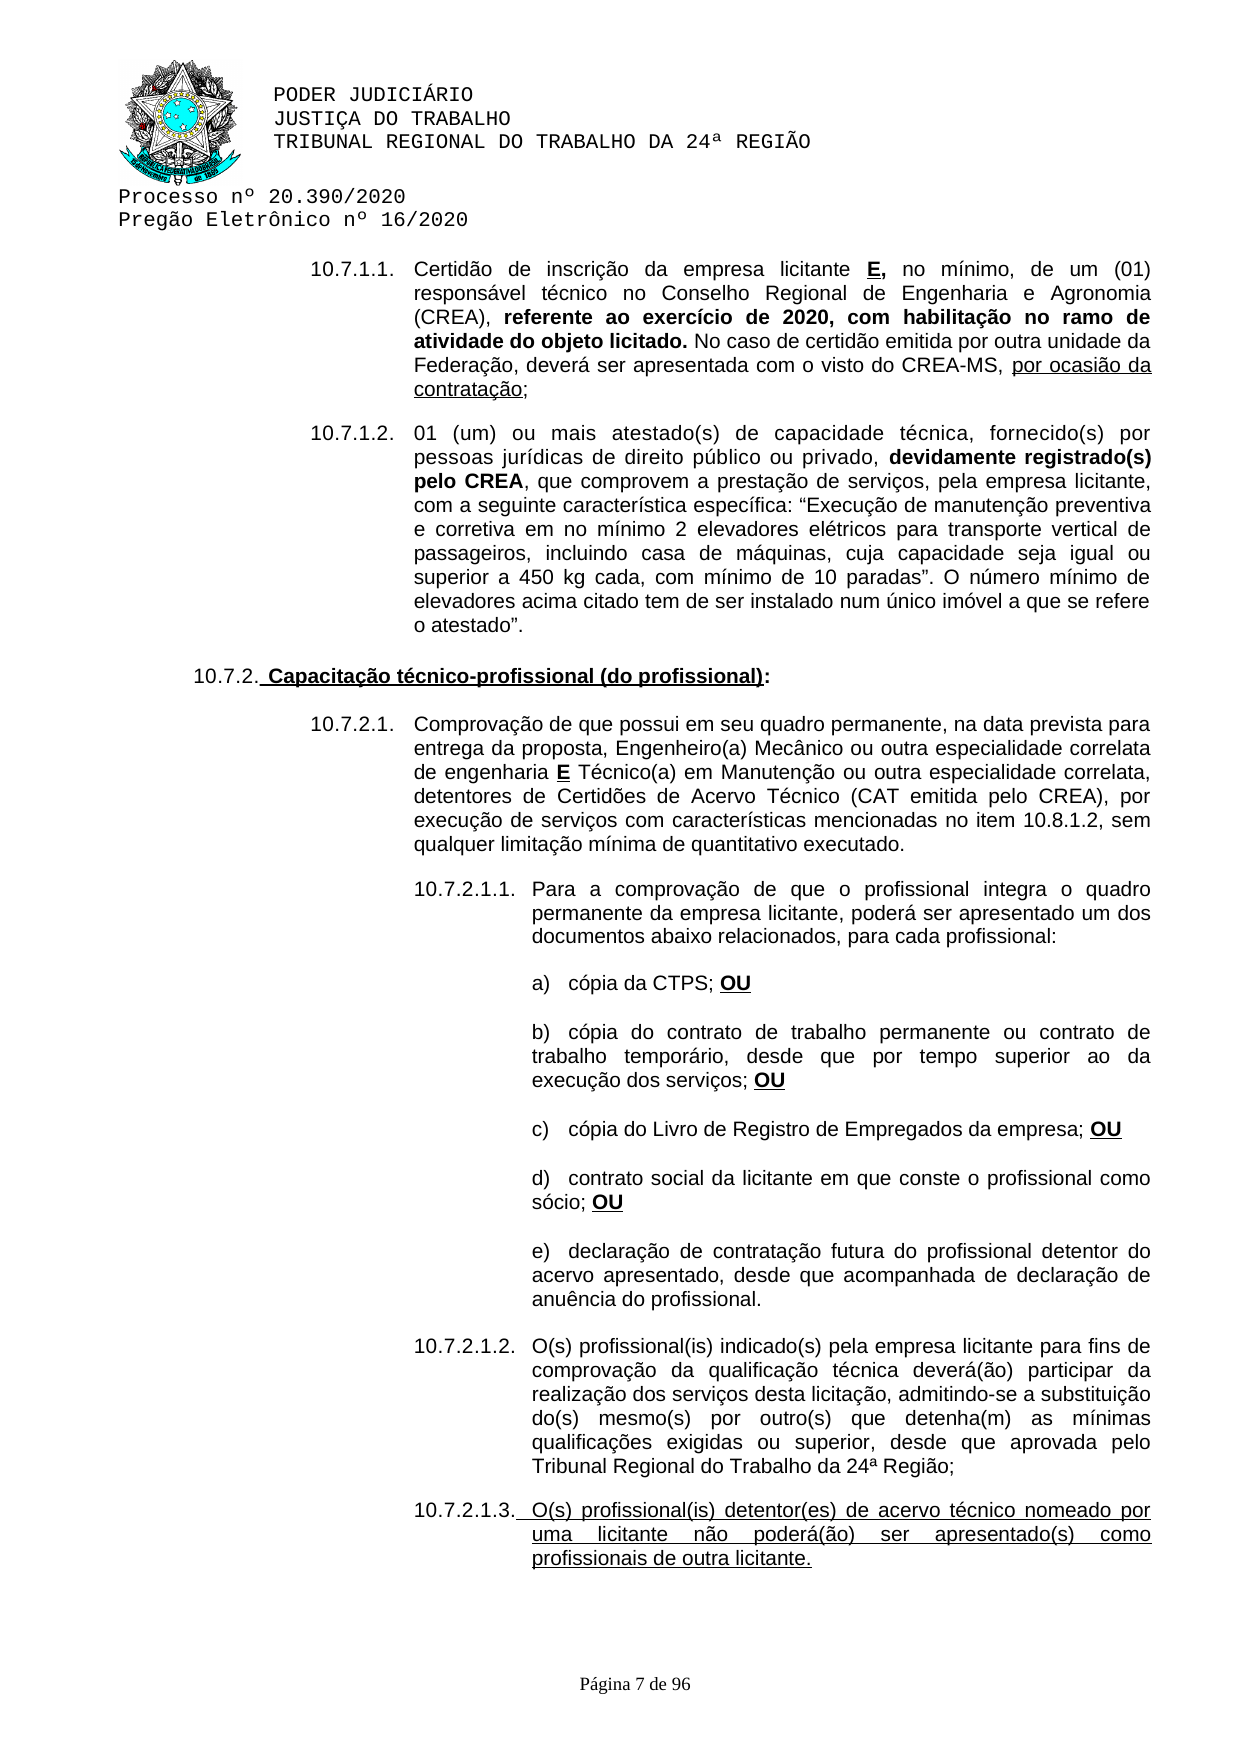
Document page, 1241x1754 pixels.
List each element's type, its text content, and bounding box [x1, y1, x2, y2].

text a) cópia da CTPS; OU [532, 971, 1152, 995]
list 01 (um) ou mais atestado(s) de capacidade técnica, fornecido(s) por pessoas jurídicas de direito público ou privado, devidamente registrado(s) pelo CREA, que comprovem a prestação de serviços, pela empresa licitante, com a seguinte característica específica: “Execução de manutenção preventiva e corretiva em no mínimo 2 elevadores elétricos para transporte vertical de passageiros, incluindo casa de máquinas, cuja capacidade seja igual ou superior a 450 kg cada, com mínimo de 10 paradas”. O número mínimo de elevadores acima citado tem de ser instalado num único imóvel a que se refere o atestado”. [310, 421, 1152, 637]
text b) cópia do contrato de trabalho permanente ou contrato de trabalho temporário, desde que por tempo superior ao da execução dos serviços; OU [532, 1020, 1152, 1092]
text c) cópia do Livro de Registro de Empregados da empresa; OU [532, 1117, 1152, 1141]
list O(s) profissional(is) detentor(es) de acervo técnico nomeado por uma licitante não poderá(ão) ser apresentado(s) como profissionais de outra licitante. [413, 1498, 1152, 1570]
list Capacitação técnico-profissional (do profissional): [193, 660, 1152, 689]
list Para a comprovação de que o profissional integra o quadro permanente da empresa licitante, poderá ser apresentado um dos documentos abaixo relacionados, para cada profissional: [413, 876, 1152, 948]
list Comprovação de que possui em seu quadro permanente, na data prevista para entrega da proposta, Engenheiro(a) Mecânico ou outra especialidade correlata de engenharia E Técnico(a) em Manutenção ou outra especialidade correlata, detentores de Certidões de Acervo Técnico (CAT emitida pelo CREA), por execução de serviços com características mencionadas no item 10.8.1.2, sem qualquer limitação mínima de quantitativo executado. [310, 712, 1152, 856]
text e) declaração de contratação futura do profissional detentor do acervo apresentado, desde que acompanhada de declaração de anuência do profissional. [532, 1239, 1152, 1311]
text d) contrato social da licitante em que conste o profissional como sócio; OU [532, 1166, 1152, 1214]
list Certidão de inscrição da empresa licitante E, no mínimo, de um (01) responsável técnico no Conselho Regional de Engenharia e Agronomia (CREA), referente ao exercício de 2020, com habilitação no ramo de atividade do objeto licitado. No caso de certidão emitida por outra unidade da Federação, deverá ser apresentada com o visto do CREA-MS, por ocasião da contratação; [310, 257, 1152, 400]
picture [118, 59, 243, 186]
list O(s) profissional(is) indicado(s) pela empresa licitante para fins de comprovação da qualificação técnica deverá(ão) participar da realização dos serviços desta licitação, admitindo-se a substituição do(s) mesmo(s) por outro(s) que detenha(m) as mínimas qualificações exigidas ou superior, desde que aprovada pelo Tribunal Regional do Trabalho da 24ª Região; [413, 1334, 1152, 1477]
